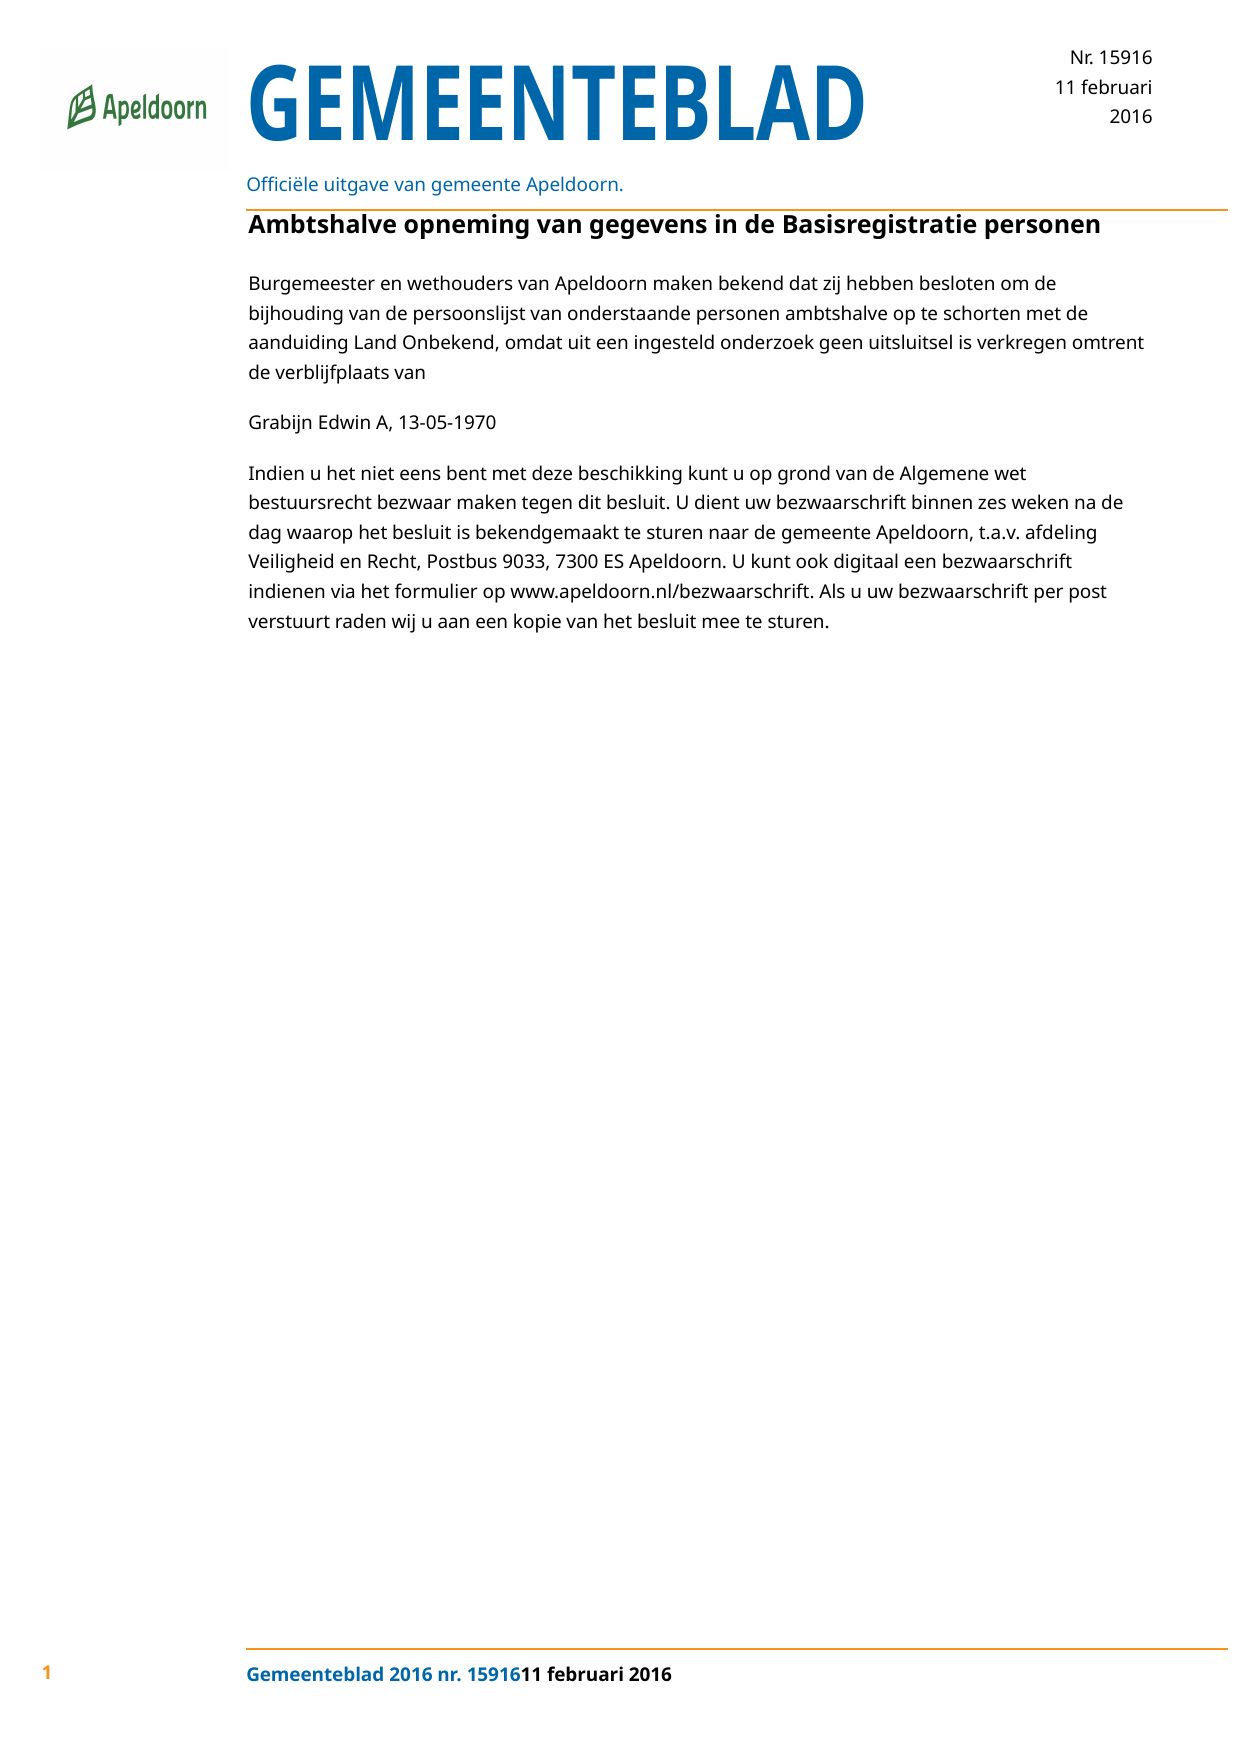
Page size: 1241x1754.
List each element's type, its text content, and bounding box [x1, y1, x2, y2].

picture [41, 47, 231, 172]
text Indien u het niet eens bent met deze beschikking kunt u op grond van de Algemene wet bestuursrecht bezwaar maken tegen dit besluit. U dient uw bezwaarschrift binnen zes weken na de dag waarop het besluit is bekendgemaakt te sturen naar de gemeente Apeldoorn, t.a.v. afdeling Veiligheid en Recht, Postbus 9033, 7300 ES Apeldoorn. U kunt ook digitaal een bezwaarschrift indienen via het formulier op www.apeldoorn.nl/bezwaarschrift. Als u uw bezwaarschrift per post verstuurt raden wij u aan een kopie van het besluit mee te sturen. [248, 460, 1152, 633]
text Burgemeester en wethouders van Apeldoorn maken bekend dat zij hebben besloten om de bijhouding van de persoonslijst van onderstaande personen ambtshalve op te schorten met de aanduiding Land Onbekend, omdat uit een ingesteld onderzoek geen uitsluitsel is verkregen omtrent de verblijfplaats van [248, 270, 1152, 385]
text Grabijn Edwin A, 13-05-1970 [248, 409, 1152, 435]
text Ambtshalve opneming van gegevens in de Basisregistratie personen [248, 211, 1152, 241]
